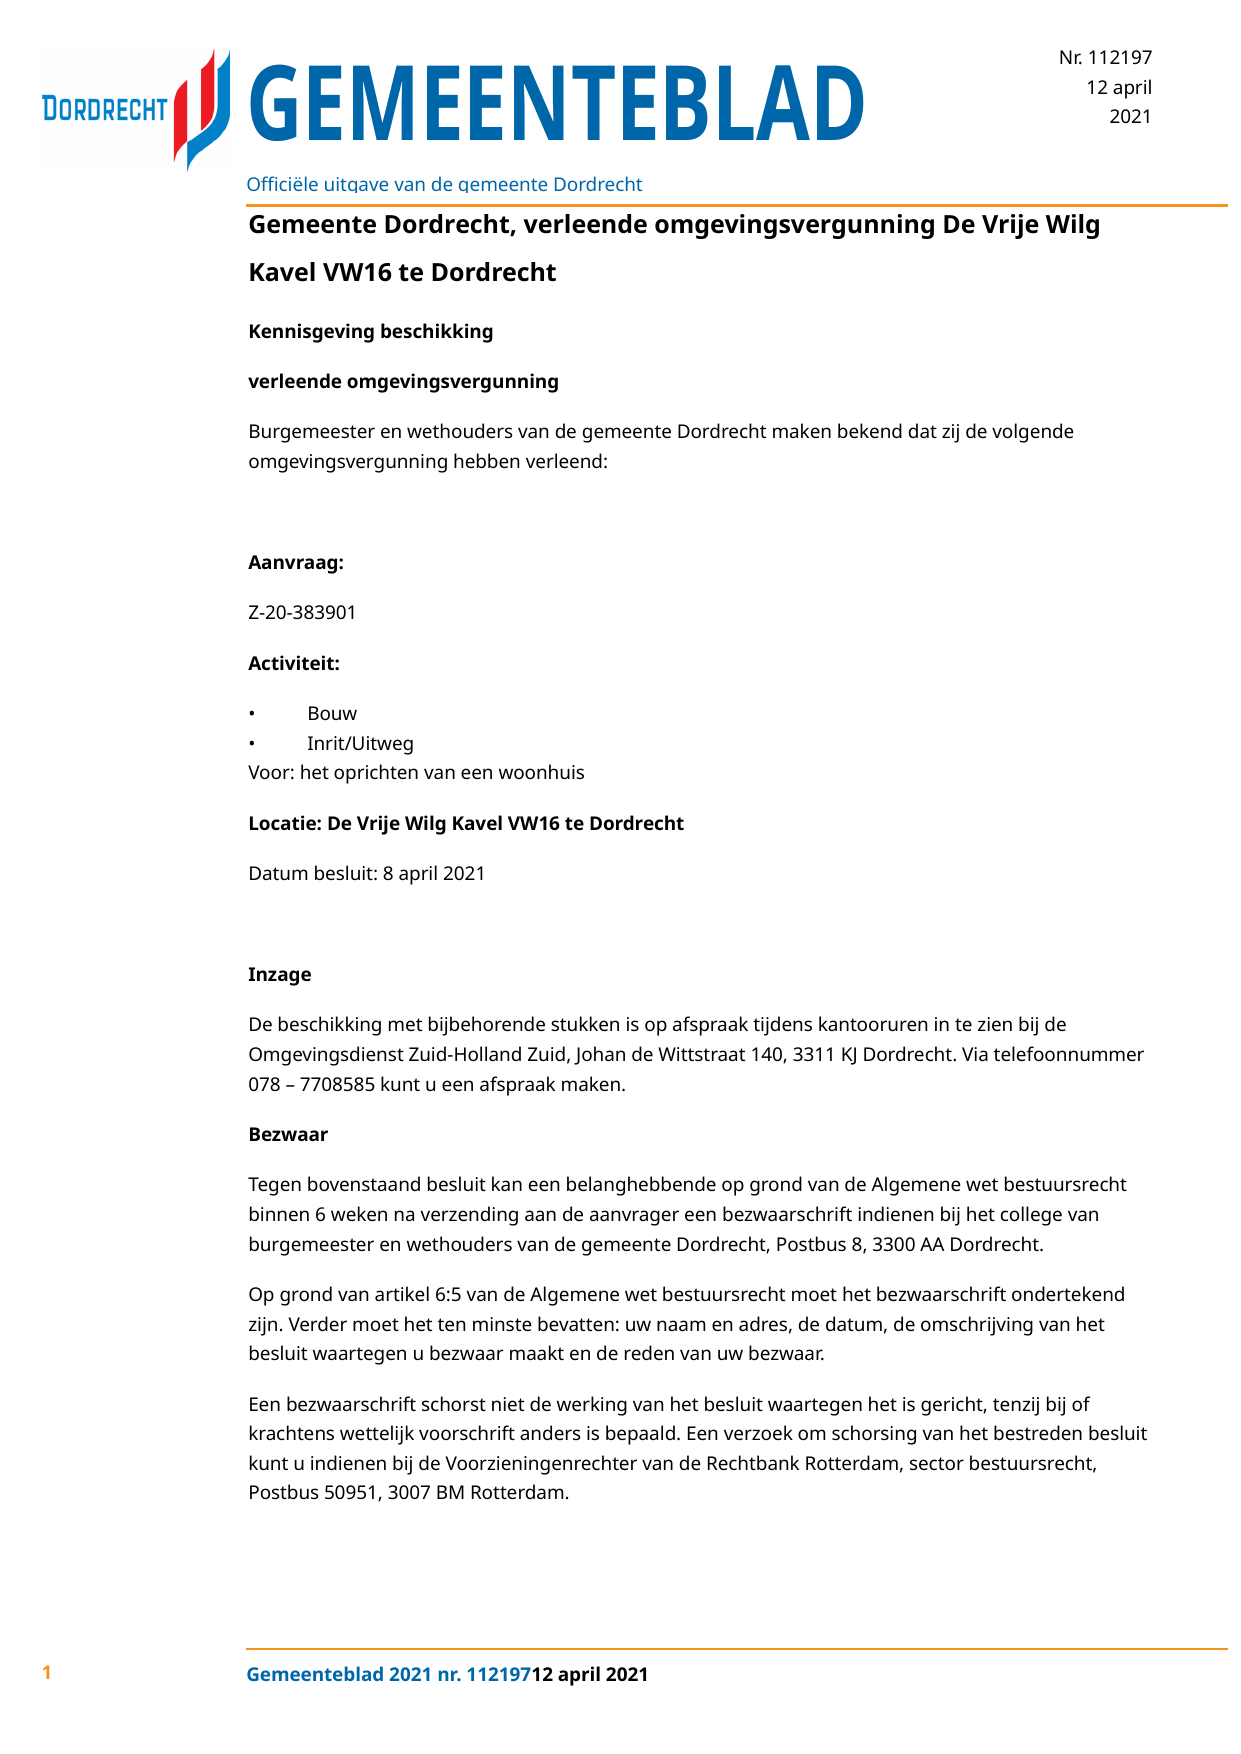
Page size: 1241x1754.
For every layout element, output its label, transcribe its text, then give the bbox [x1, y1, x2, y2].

text Burgemeester en wethouders van de gemeente Dordrecht maken bekend dat zij de volgende omgevingsvergunning hebben verleend: [248, 419, 1152, 474]
text Datum besluit: 8 april 2021 [248, 860, 1152, 886]
text Z-20-383901 [248, 599, 1152, 625]
picture [41, 47, 231, 172]
text Inzage [248, 961, 1152, 987]
text De beschikking met bijbehorende stukken is op afspraak tijdens kantooruren in te zien bij de Omgevingsdienst Zuid-Holland Zuid, Johan de Wittstraat 140, 3311 KJ Dordrecht. Via telefoonnummer 078 – 7708585 kunt u een afspraak maken. [248, 1012, 1152, 1097]
list Bouw [248, 700, 1152, 726]
text Voor: het oprichten van een woonhuis [248, 759, 1152, 785]
text Activiteit: [248, 650, 1152, 676]
text Op grond van artikel 6:5 van de Algemene wet bestuursrecht moet het bezwaarschrift ondertekend zijn. Verder moet het ten minste bevatten: uw naam en adres, de datum, de omschrijving van het besluit waartegen u bezwaar maakt en de reden van uw bezwaar. [248, 1281, 1152, 1366]
text Bezwaar [248, 1121, 1152, 1147]
text Tegen bovenstaand besluit kan een belanghebbende op grond van de Algemene wet bestuursrecht binnen 6 weken na verzending aan de aanvrager een bezwaarschrift indienen bij het college van burgemeester en wethouders van de gemeente Dordrecht, Postbus 8, 3300 AA Dordrecht. [248, 1172, 1152, 1257]
text Aanvraag: [248, 549, 1152, 575]
text Een bezwaarschrift schorst niet de werking van het besluit waartegen het is gericht, tenzij bij of krachtens wettelijk voorschrift anders is bepaald. Een verzoek om schorsing van het bestreden besluit kunt u indienen bij de Voorzieningenrechter van de Rechtbank Rotterdam, sector bestuursrecht, Postbus 50951, 3007 BM Rotterdam. [248, 1391, 1152, 1505]
text verleende omgevingsvergunning [248, 368, 1152, 394]
text Kennisgeving beschikking [248, 318, 1152, 344]
list Inrit/Uitweg [248, 730, 1152, 756]
text Gemeente Dordrecht, verleende omgevingsvergunning De Vrije Wilg Kavel VW16 te Dordrecht [248, 207, 1152, 288]
text Locatie: De Vrije Wilg Kavel VW16 te Dordrecht [248, 810, 1152, 836]
